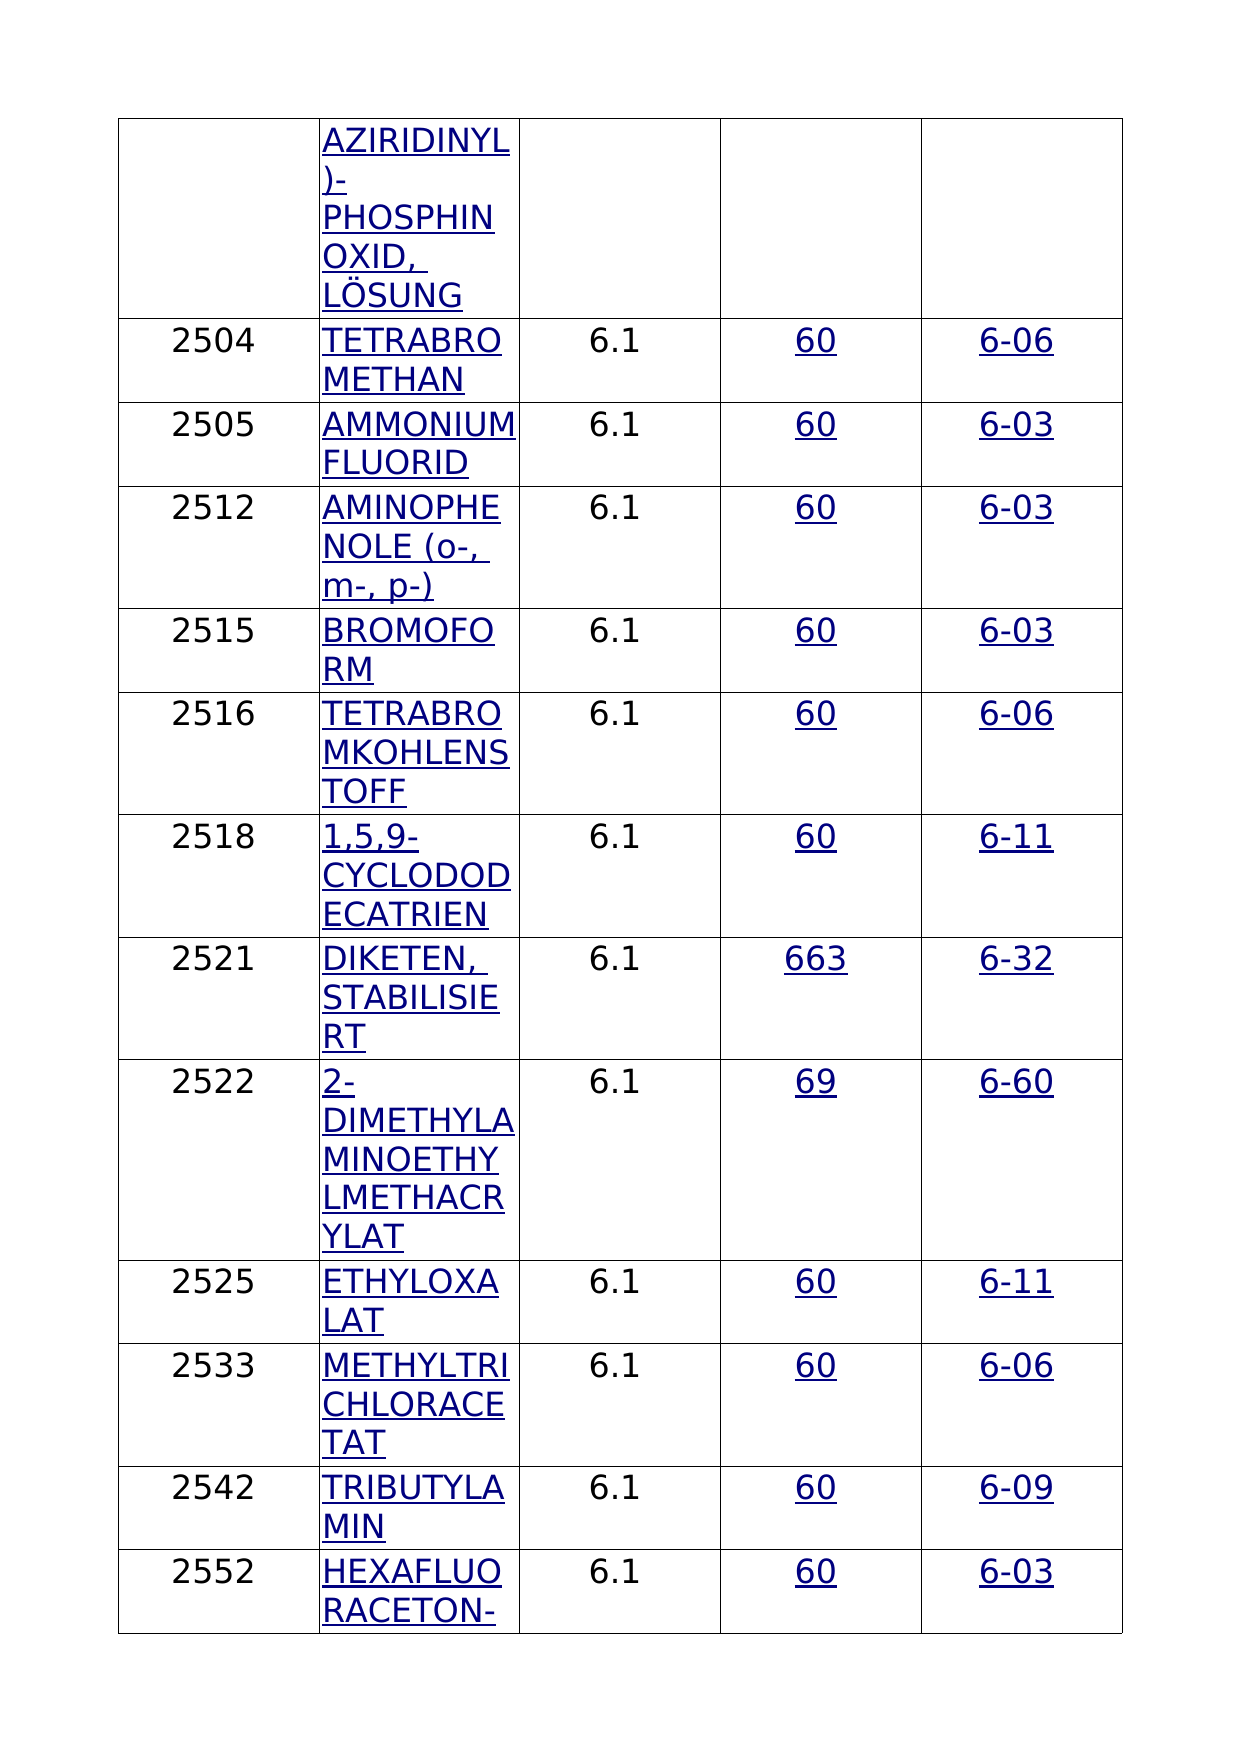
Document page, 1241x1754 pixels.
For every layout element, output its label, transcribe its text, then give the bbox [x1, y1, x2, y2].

table_cell 60 [721, 487, 921, 608]
table_cell 6.1 [520, 1060, 720, 1259]
table_cell 6.1 [520, 815, 720, 937]
table_cell 6-03 [922, 403, 1122, 486]
table_cell DIKETEN, STABILISIERT [320, 938, 519, 1059]
table_cell 2522 [119, 1060, 319, 1259]
table_cell 60 [721, 815, 921, 937]
table_cell 60 [721, 1550, 921, 1633]
table_cell TETRABROMKOHLENSTOFF [320, 693, 519, 814]
table_cell 6-11 [922, 1261, 1122, 1343]
table_cell AMMONIUMFLUORID [320, 403, 519, 486]
table_cell 6.1 [520, 319, 720, 402]
table_cell 6-03 [922, 487, 1122, 608]
table_cell [119, 119, 319, 318]
table_cell 6.1 [520, 609, 720, 692]
table_cell 2515 [119, 609, 319, 692]
table_cell AZIRIDINYL)-PHOSPHINOXID, LÖSUNG [320, 119, 519, 318]
table_cell 2512 [119, 487, 319, 608]
table_cell 6-03 [922, 1550, 1122, 1633]
table_cell 6.1 [520, 1550, 720, 1633]
table_cell 60 [721, 319, 921, 402]
table_cell 2542 [119, 1467, 319, 1549]
table_cell ETHYLOXALAT [320, 1261, 519, 1343]
table_cell 6.1 [520, 693, 720, 814]
table_cell 60 [721, 1467, 921, 1549]
table_cell TETRABROMETHAN [320, 319, 519, 402]
table_cell 60 [721, 1344, 921, 1466]
table_cell 6.1 [520, 487, 720, 608]
table_cell 6-09 [922, 1467, 1122, 1549]
table_cell AMINOPHENOLE (o-, m-, p-) [320, 487, 519, 608]
table_cell 6-06 [922, 1344, 1122, 1466]
table_cell 6-32 [922, 938, 1122, 1059]
table_cell 2525 [119, 1261, 319, 1343]
table_cell 2505 [119, 403, 319, 486]
table_cell 2521 [119, 938, 319, 1059]
table_cell 2518 [119, 815, 319, 937]
table_cell 60 [721, 609, 921, 692]
table_cell HEXAFLUORACETON- [320, 1550, 519, 1633]
table_cell BROMOFORM [320, 609, 519, 692]
table_cell 6.1 [520, 403, 720, 486]
table_cell 1,5,9-CYCLODODECATRIEN [320, 815, 519, 937]
table_cell 6-06 [922, 693, 1122, 814]
table_cell 2-DIMETHYLAMINOETHYLMETHACRYLAT [320, 1060, 519, 1259]
table_cell 663 [721, 938, 921, 1059]
table_cell METHYLTRICHLORACETAT [320, 1344, 519, 1466]
table_cell 2504 [119, 319, 319, 402]
table_cell 60 [721, 403, 921, 486]
table_cell 6.1 [520, 938, 720, 1059]
table_cell 2552 [119, 1550, 319, 1633]
table_cell 6-60 [922, 1060, 1122, 1259]
table_cell 6.1 [520, 1467, 720, 1549]
table_cell [520, 119, 720, 318]
table_cell 2533 [119, 1344, 319, 1466]
table_cell 6-11 [922, 815, 1122, 937]
table_cell 60 [721, 1261, 921, 1343]
table_cell 69 [721, 1060, 921, 1259]
table_cell 6-03 [922, 609, 1122, 692]
table_cell 2516 [119, 693, 319, 814]
table_cell TRIBUTYLAMIN [320, 1467, 519, 1549]
table_cell [922, 119, 1122, 318]
table_cell 60 [721, 693, 921, 814]
table_cell 6-06 [922, 319, 1122, 402]
table_cell 6.1 [520, 1261, 720, 1343]
table_cell 6.1 [520, 1344, 720, 1466]
table_cell [721, 119, 921, 318]
